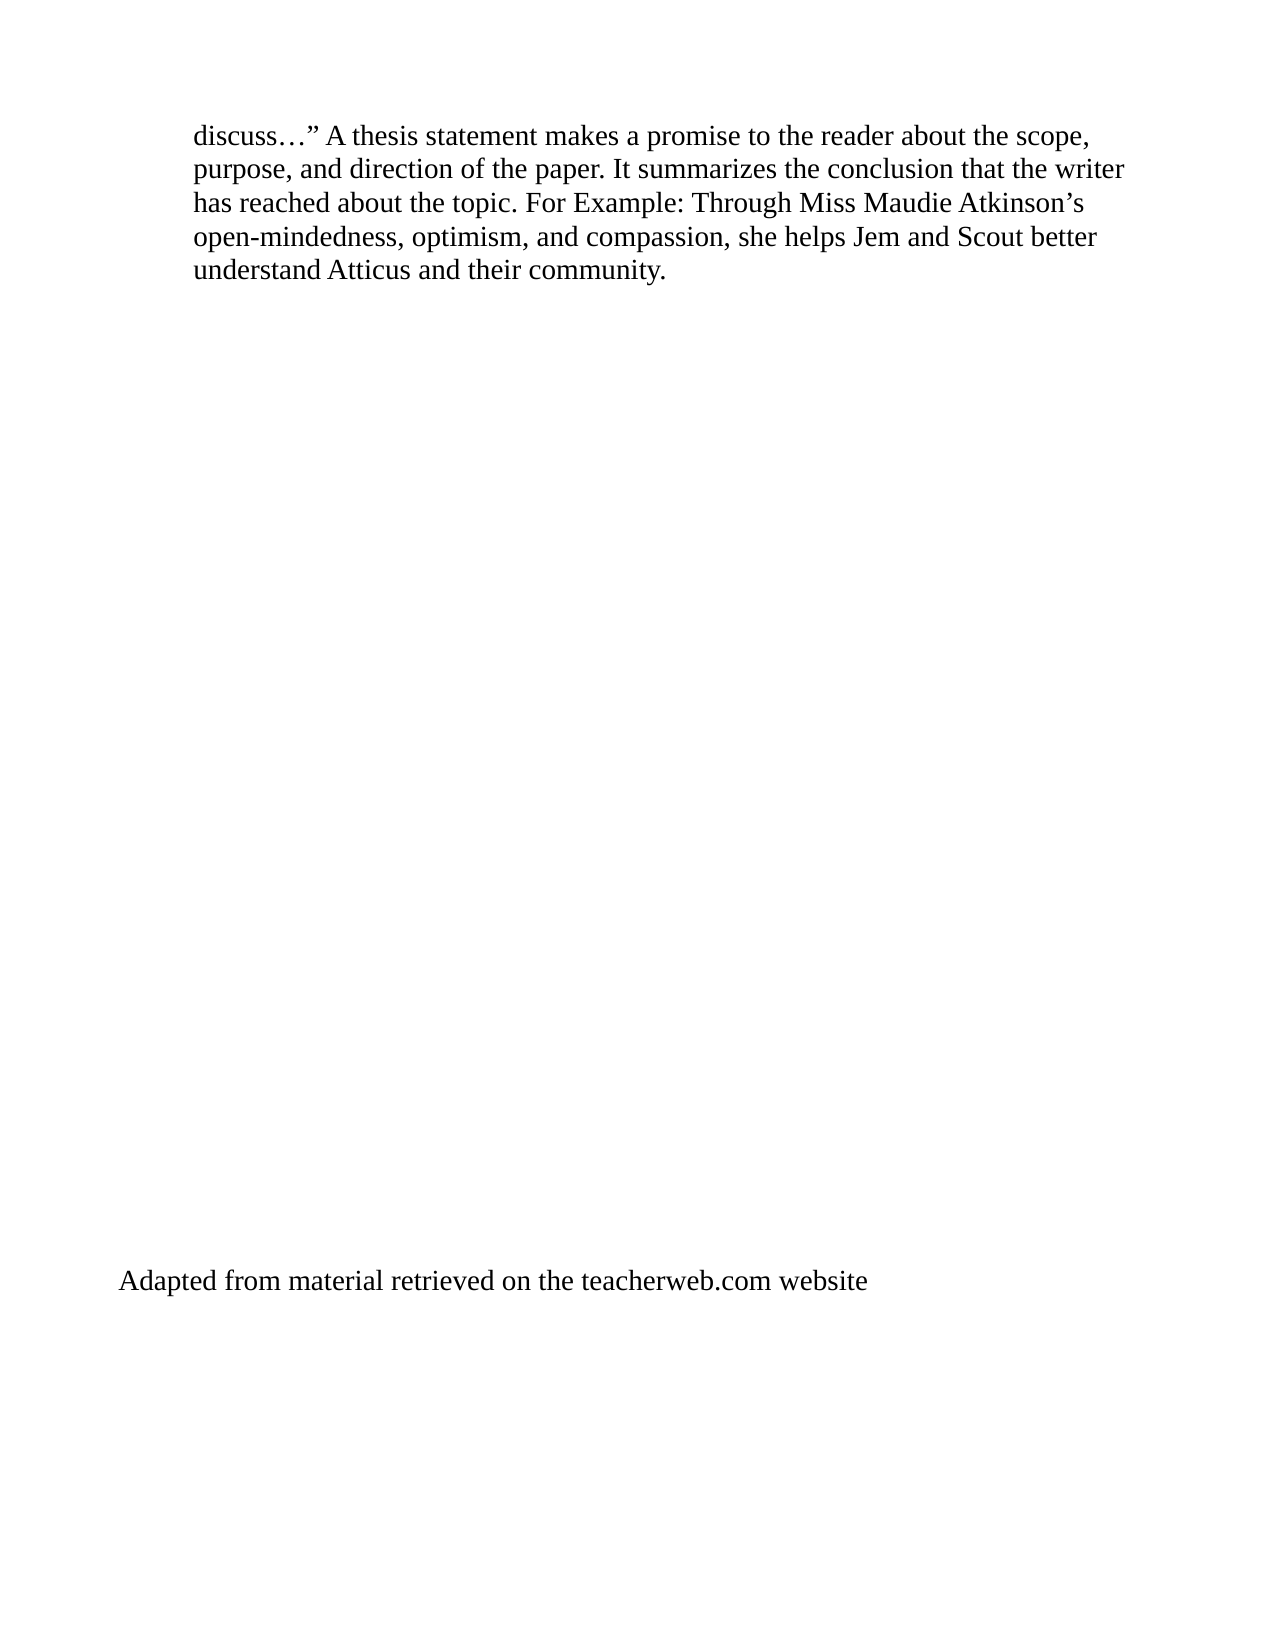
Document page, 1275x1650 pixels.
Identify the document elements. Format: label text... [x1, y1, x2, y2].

list discuss…” A thesis statement makes a promise to the reader about the scope, purpose, and direction of the paper. It summarizes the conclusion that the writer has reached about the topic. For Example: Through Miss Maudie Atkinson’s open-mindedness, optimism, and compassion, she helps Jem and Scout better understand Atticus and their community. [156, 118, 1157, 286]
text Adapted from material retrieved on the teacherweb.com website [118, 1263, 1157, 1297]
